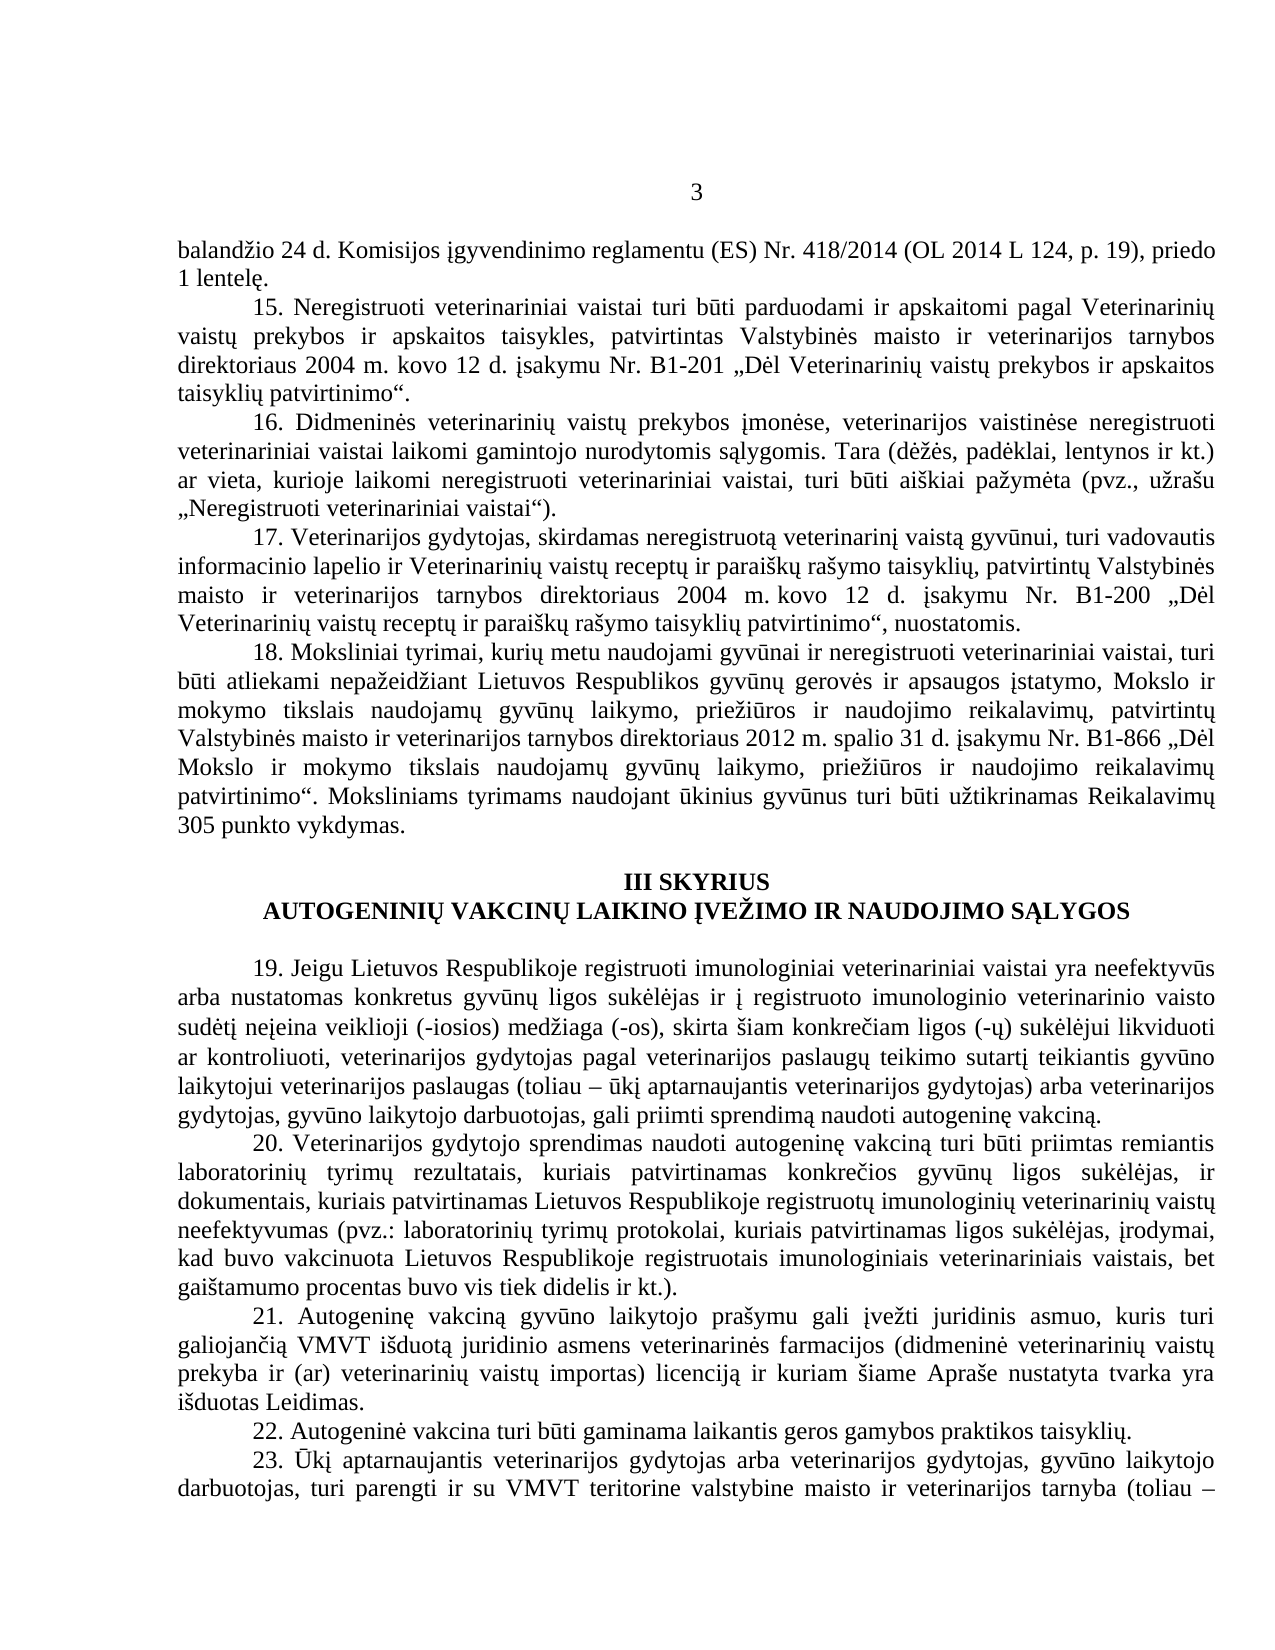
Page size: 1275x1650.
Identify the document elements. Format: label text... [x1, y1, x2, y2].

text 22. Autogeninė vakcina turi būti gaminama laikantis geros gamybos praktikos taisyklių. [177, 1416, 1216, 1445]
text 21. Autogeninę vakciną gyvūno laikytojo prašymu gali įvežti juridinis asmuo, kuris turi galiojančią VMVT išduotą juridinio asmens veterinarinės farmacijos (didmeninė veterinarinių vaistų prekyba ir (ar) veterinarinių vaistų importas) licenciją ir kuriam šiame Apraše nustatyta tvarka yra išduotas Leidimas. [177, 1301, 1216, 1416]
text 16. Didmeninės veterinarinių vaistų prekybos įmonėse, veterinarijos vaistinėse neregistruoti veterinariniai vaistai laikomi gamintojo nurodytomis sąlygomis. Tara (dėžės, padėklai, lentynos ir kt.) ar vieta, kurioje laikomi neregistruoti veterinariniai vaistai, turi būti aiškiai pažymėta (pvz., užrašu „Neregistruoti veterinariniai vaistai“). [177, 407, 1216, 522]
text 23. Ūkį aptarnaujantis veterinarijos gydytojas arba veterinarijos gydytojas, gyvūno laikytojo darbuotojas, turi parengti ir su VMVT teritorine valstybine maisto ir veterinarijos tarnyba (toliau – [177, 1445, 1216, 1502]
text 19. Jeigu Lietuvos Respublikoje registruoti imunologiniai veterinariniai vaistai yra neefektyvūs arba nustatomas konkretus gyvūnų ligos sukėlėjas ir į registruoto imunologinio veterinarinio vaisto sudėtį neįeina veiklioji (-iosios) medžiaga (-os), skirta šiam konkrečiam ligos (-ų) sukėlėjui likviduoti ar kontroliuoti, veterinarijos gydytojas pagal veterinarijos paslaugų teikimo sutartį teikiantis gyvūno laikytojui veterinarijos paslaugas (toliau – ūkį aptarnaujantis veterinarijos gydytojas) arba veterinarijos gydytojas, gyvūno laikytojo darbuotojas, gali priimti sprendimą naudoti autogeninę vakciną. [177, 953, 1216, 1128]
text 20. Veterinarijos gydytojo sprendimas naudoti autogeninę vakciną turi būti priimtas remiantis laboratorinių tyrimų rezultatais, kuriais patvirtinamas konkrečios gyvūnų ligos sukėlėjas, ir dokumentais, kuriais patvirtinamas Lietuvos Respublikoje registruotų imunologinių veterinarinių vaistų neefektyvumas (pvz.: laboratorinių tyrimų protokolai, kuriais patvirtinamas ligos sukėlėjas, įrodymai, kad buvo vakcinuota Lietuvos Respublikoje registruotais imunologiniais veterinariniais vaistais, bet gaištamumo procentas buvo vis tiek didelis ir kt.). [177, 1128, 1216, 1301]
text balandžio 24 d. Komisijos įgyvendinimo reglamentu (ES) Nr. 418/2014 (OL 2014 L 124, p. 19), priedo 1 lentelę. [177, 235, 1216, 292]
text III SKYRIUS [177, 867, 1216, 896]
text 17. Veterinarijos gydytojas, skirdamas neregistruotą veterinarinį vaistą gyvūnui, turi vadovautis informacinio lapelio ir Veterinarinių vaistų receptų ir paraiškų rašymo taisyklių, patvirtintų Valstybinės maisto ir veterinarijos tarnybos direktoriaus 2004 m. kovo 12 d. įsakymu Nr. B1-200 „Dėl Veterinarinių vaistų receptų ir paraiškų rašymo taisyklių patvirtinimo“, nuostatomis. [177, 522, 1216, 637]
text 18. Moksliniai tyrimai, kurių metu naudojami gyvūnai ir neregistruoti veterinariniai vaistai, turi būti atliekami nepažeidžiant Lietuvos Respublikos gyvūnų gerovės ir apsaugos įstatymo, Mokslo ir mokymo tikslais naudojamų gyvūnų laikymo, priežiūros ir naudojimo reikalavimų, patvirtintų Valstybinės maisto ir veterinarijos tarnybos direktoriaus 2012 m. spalio 31 d. įsakymu Nr. B1-866 „Dėl Mokslo ir mokymo tikslais naudojamų gyvūnų laikymo, priežiūros ir naudojimo reikalavimų patvirtinimo“. Moksliniams tyrimams naudojant ūkinius gyvūnus turi būti užtikrinamas Reikalavimų 305 punkto vykdymas. [177, 637, 1216, 838]
text 15. Neregistruoti veterinariniai vaistai turi būti parduodami ir apskaitomi pagal Veterinarinių vaistų prekybos ir apskaitos taisykles, patvirtintas Valstybinės maisto ir veterinarijos tarnybos direktoriaus 2004 m. kovo 12 d. įsakymu Nr. B1-201 „Dėl Veterinarinių vaistų prekybos ir apskaitos taisyklių patvirtinimo“. [177, 292, 1216, 407]
text AUTOGENINIŲ VAKCINŲ LAIKINO ĮVEŽIMO IR NAUDOJIMO SĄLYGOS [177, 896, 1216, 925]
